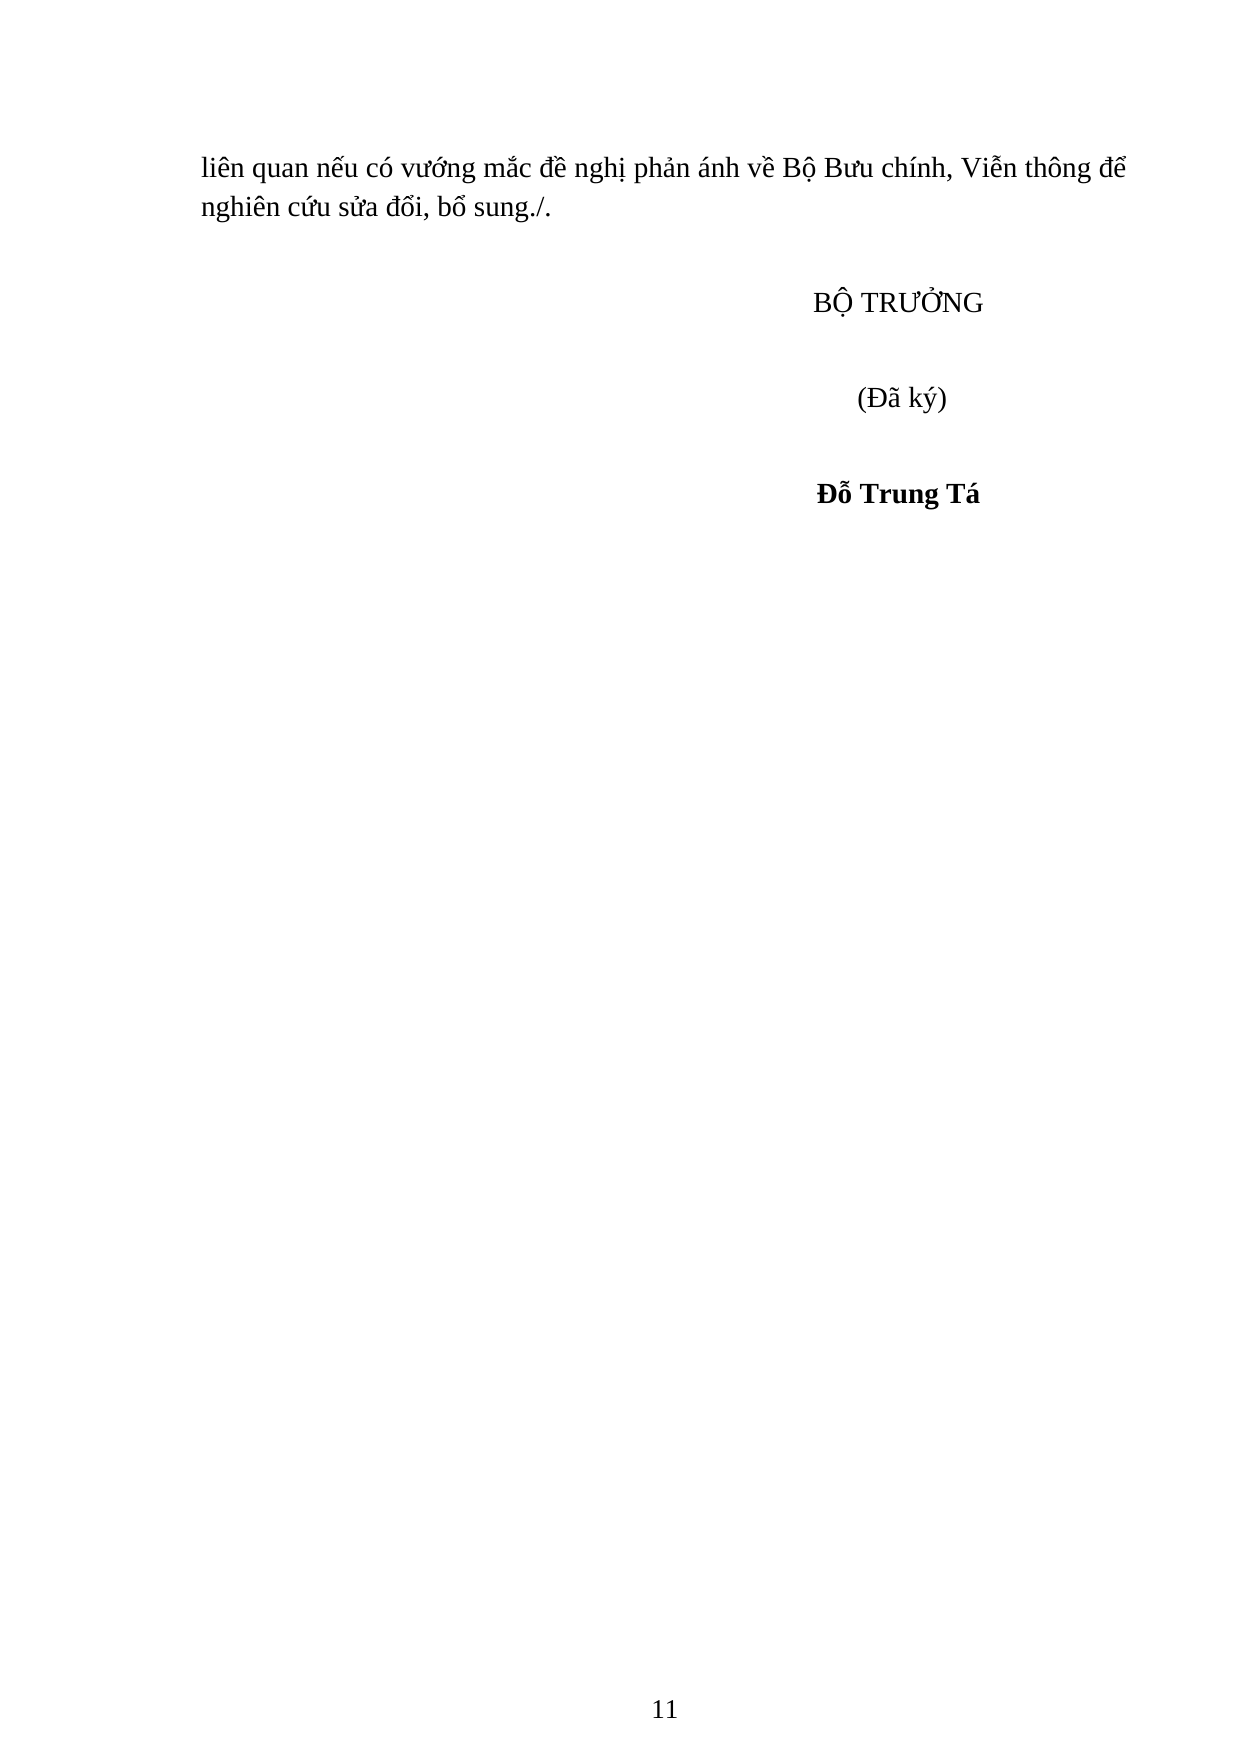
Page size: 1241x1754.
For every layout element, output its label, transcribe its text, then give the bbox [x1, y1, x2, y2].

text liên quan nếu có vướng mắc đề nghị phản ánh về Bộ Bưu chính, Viễn thông để nghiên cứu sửa đổi, bổ sung./. [201, 150, 1128, 223]
table_header BỘ TRƯỞNG (Đã ký) Đỗ Trung Tá [665, 281, 1139, 514]
table_header [190, 281, 664, 514]
